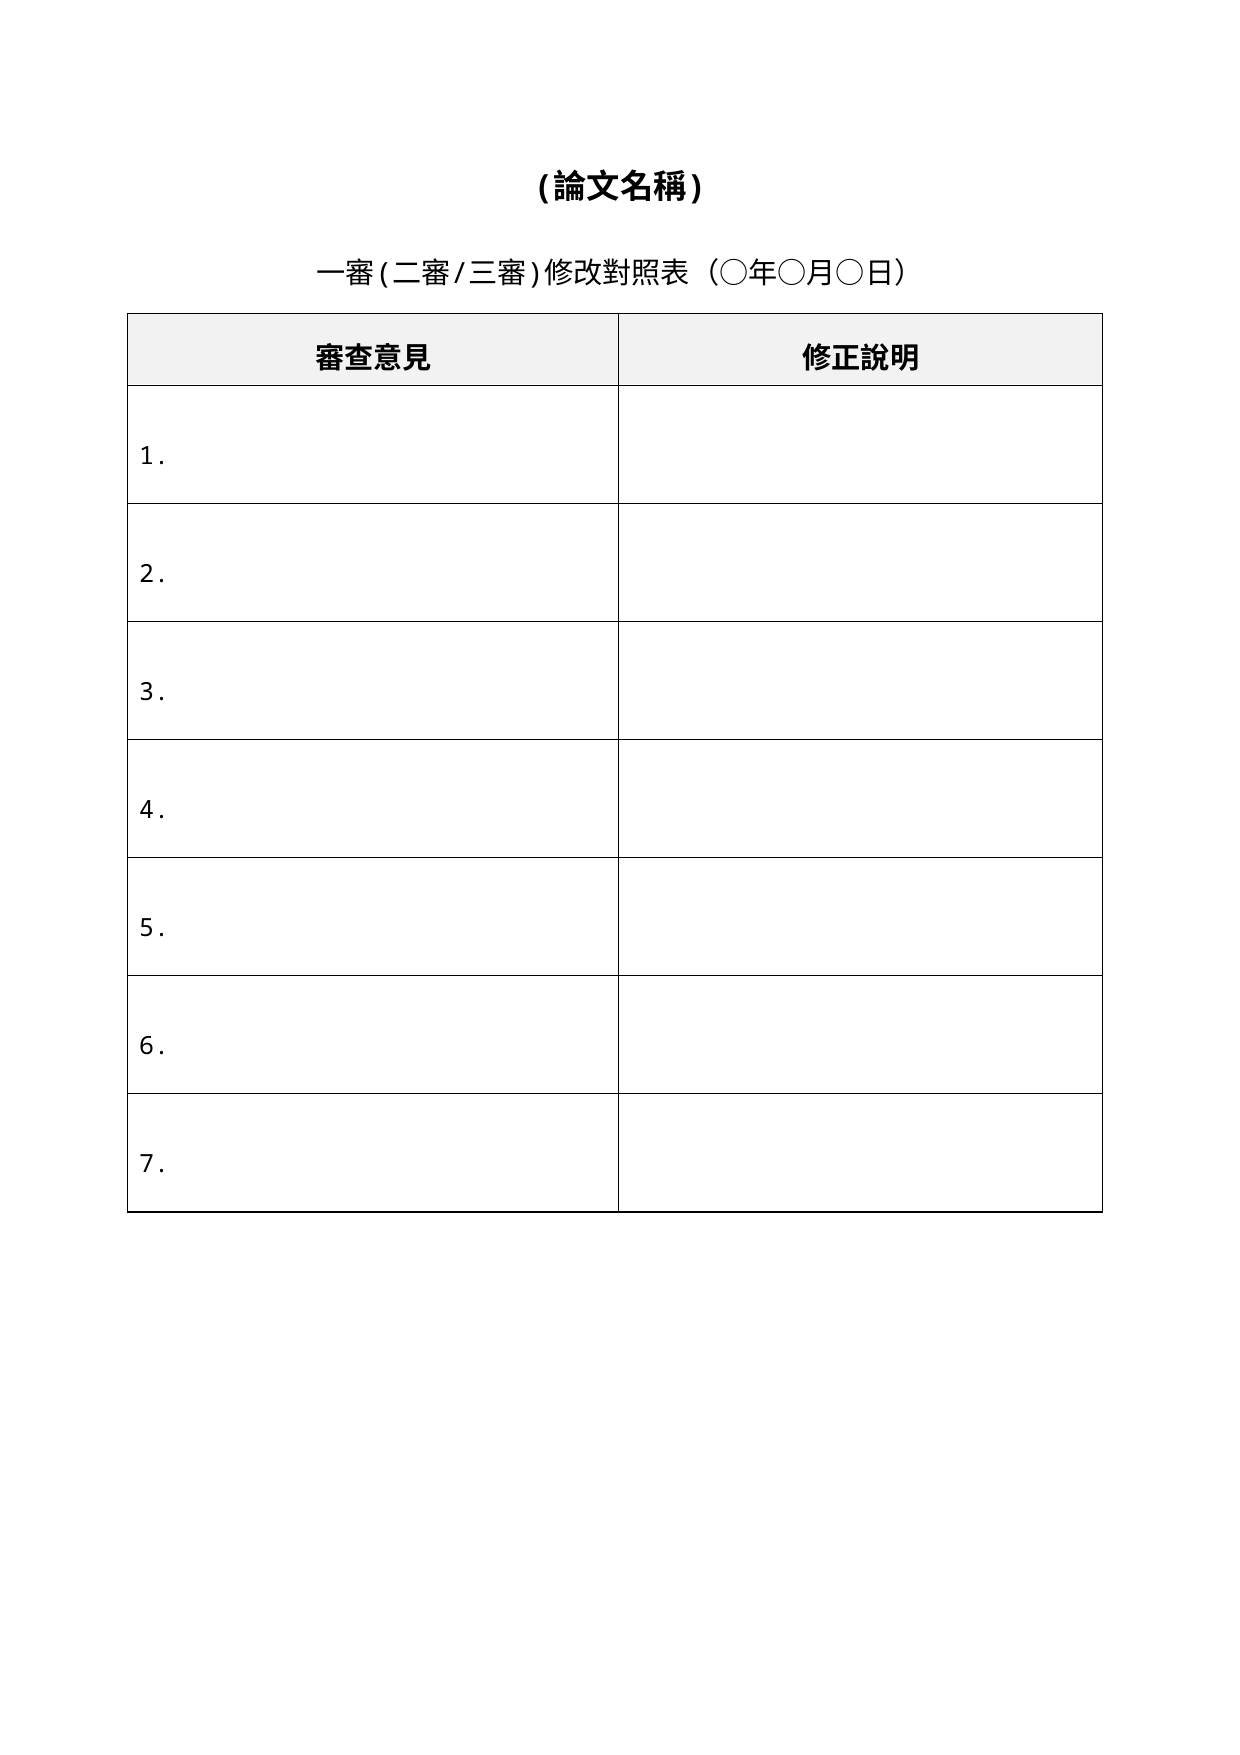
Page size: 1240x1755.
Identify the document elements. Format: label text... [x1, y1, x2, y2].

table_cell 7. [128, 1094, 618, 1211]
table_cell 2. [128, 504, 618, 621]
text 一審(二審/三審)修改對照表（○年○月○日） [187, 229, 1052, 292]
table_cell [619, 976, 1102, 1093]
table_cell 4. [128, 740, 618, 857]
table_cell [619, 1094, 1102, 1211]
table_cell [619, 386, 1102, 503]
table_header 修正說明 [619, 314, 1102, 384]
table_cell 6. [128, 976, 618, 1093]
table_cell 5. [128, 858, 618, 975]
table_cell 1. [128, 386, 618, 503]
table_cell 3. [128, 622, 618, 739]
table_cell [619, 622, 1102, 739]
table_cell [619, 740, 1102, 857]
table_cell [619, 858, 1102, 975]
table_header 審查意見 [128, 314, 618, 384]
text (論文名稱) [187, 142, 1052, 205]
table_cell [619, 504, 1102, 621]
